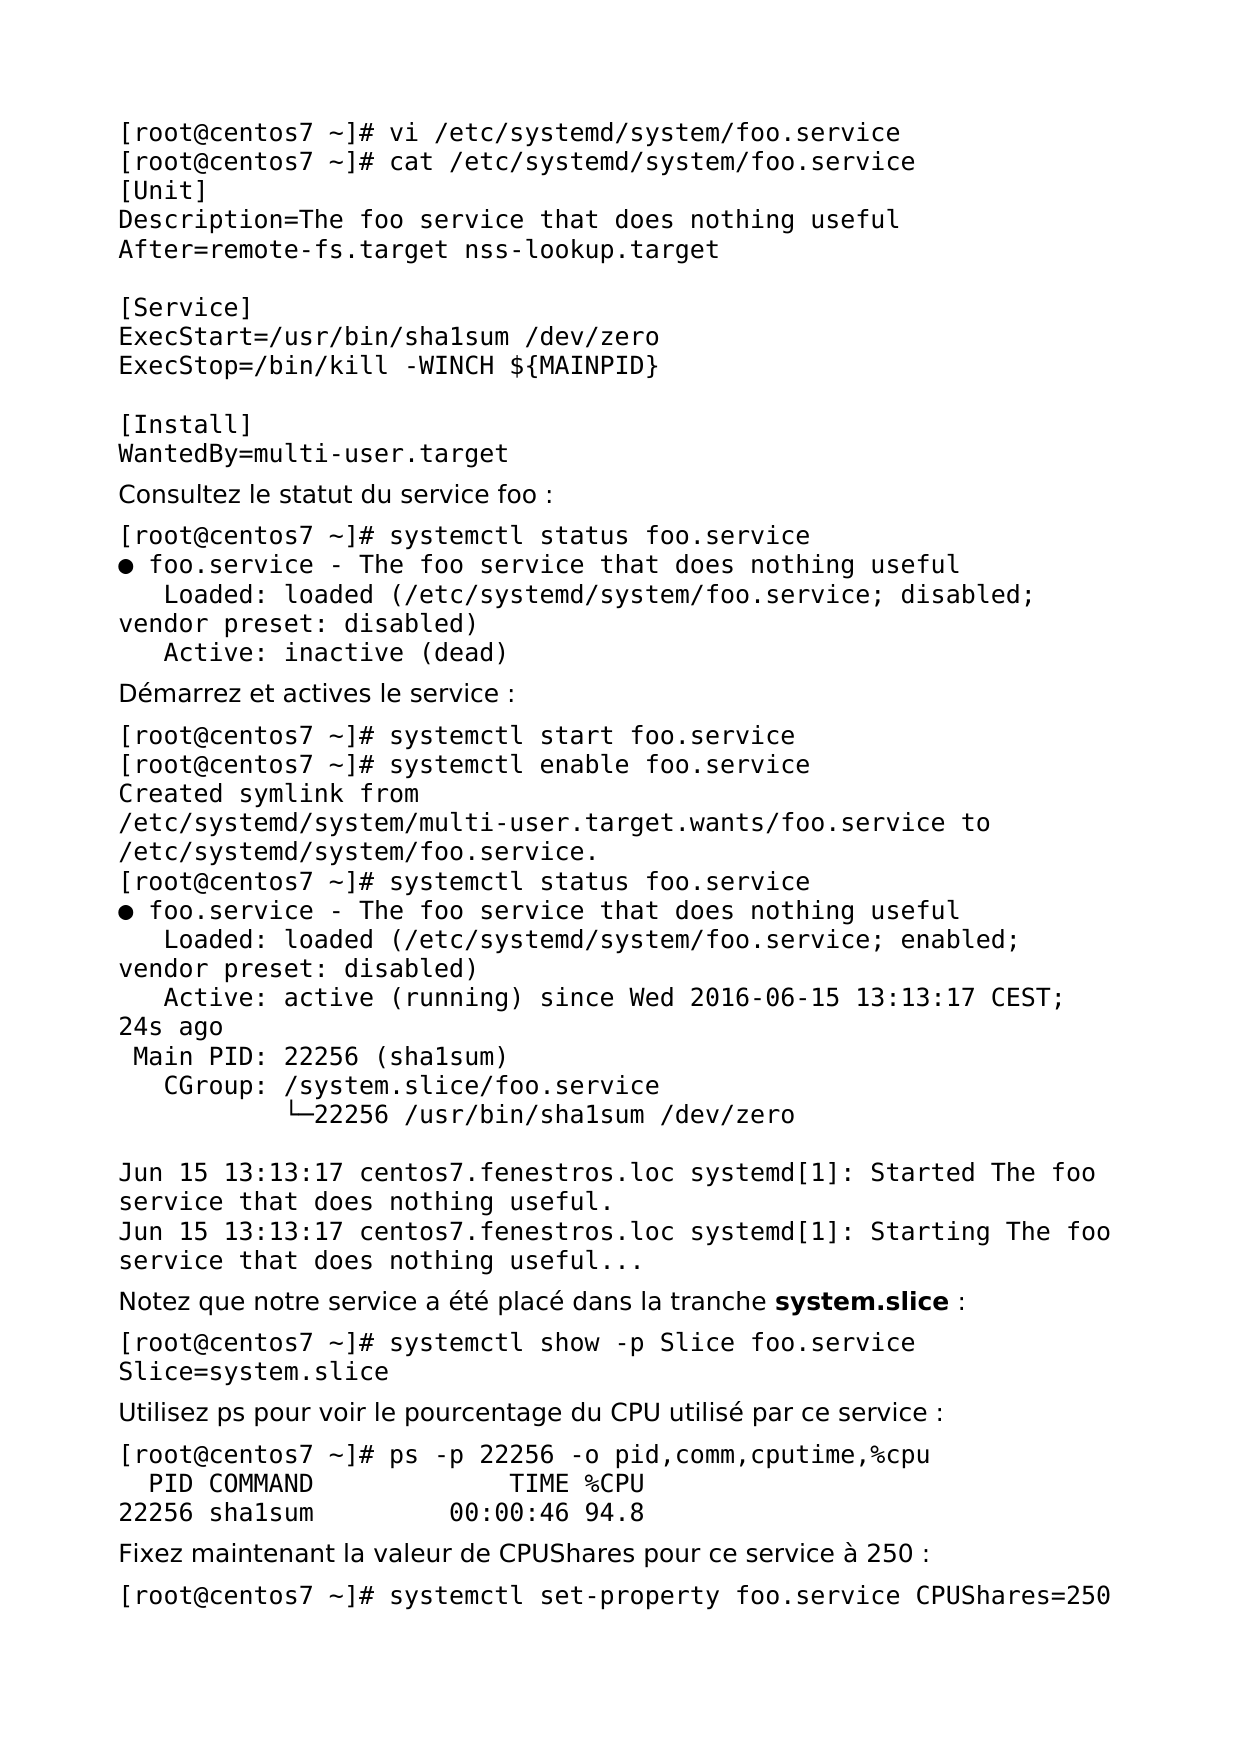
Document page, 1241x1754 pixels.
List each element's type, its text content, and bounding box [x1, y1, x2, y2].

text Utilisez ps pour voir le pourcentage du CPU utilisé par ce service : [118, 1398, 1122, 1428]
text [root@centos7 ~]# systemctl start foo.service [root@centos7 ~]# systemctl enable foo.service Created symlink from /etc/systemd/system/multi-user.target.wants/foo.service to /etc/systemd/system/foo.service. [root@centos7 ~]# systemctl status foo.service ● foo.service - The foo service that does nothing useful Loaded: loaded (/etc/systemd/system/foo.service; enabled; vendor preset: disabled) Active: active (running) since Wed 2016-06-15 13:13:17 CEST; 24s ago Main PID: 22256 (sha1sum) CGroup: /system.slice/foo.service └─22256 /usr/bin/sha1sum /dev/zero Jun 15 13:13:17 centos7.fenestros.loc systemd[1]: Started The foo service that does nothing useful. Jun 15 13:13:17 centos7.fenestros.loc systemd[1]: Starting The foo service that does nothing useful... [118, 721, 1122, 1275]
text [root@centos7 ~]# ps -p 22256 -o pid,comm,cputime,%cpu PID COMMAND TIME %CPU 22256 sha1sum 00:00:46 94.8 [118, 1440, 1122, 1528]
text Démarrez et actives le service : [118, 679, 1122, 708]
text [root@centos7 ~]# vi /etc/systemd/system/foo.service [root@centos7 ~]# cat /etc/systemd/system/foo.service [Unit] Description=The foo service that does nothing useful After=remote-fs.target nss-lookup.target [Service] ExecStart=/usr/bin/sha1sum /dev/zero ExecStop=/bin/kill -WINCH ${MAINPID} [Install] WantedBy=multi-user.target [118, 118, 1122, 468]
text Notez que notre service a été placé dans la tranche system.slice : [118, 1287, 1122, 1316]
text [root@centos7 ~]# systemctl status foo.service ● foo.service - The foo service that does nothing useful Loaded: loaded (/etc/systemd/system/foo.service; disabled; vendor preset: disabled) Active: inactive (dead) [118, 522, 1122, 667]
text [root@centos7 ~]# systemctl set-property foo.service CPUShares=250 [118, 1581, 1122, 1610]
text Consultez le statut du service foo : [118, 480, 1122, 509]
text [root@centos7 ~]# systemctl show -p Slice foo.service Slice=system.slice [118, 1328, 1122, 1387]
text Fixez maintenant la valeur de CPUShares pour ce service à 250 : [118, 1539, 1122, 1569]
